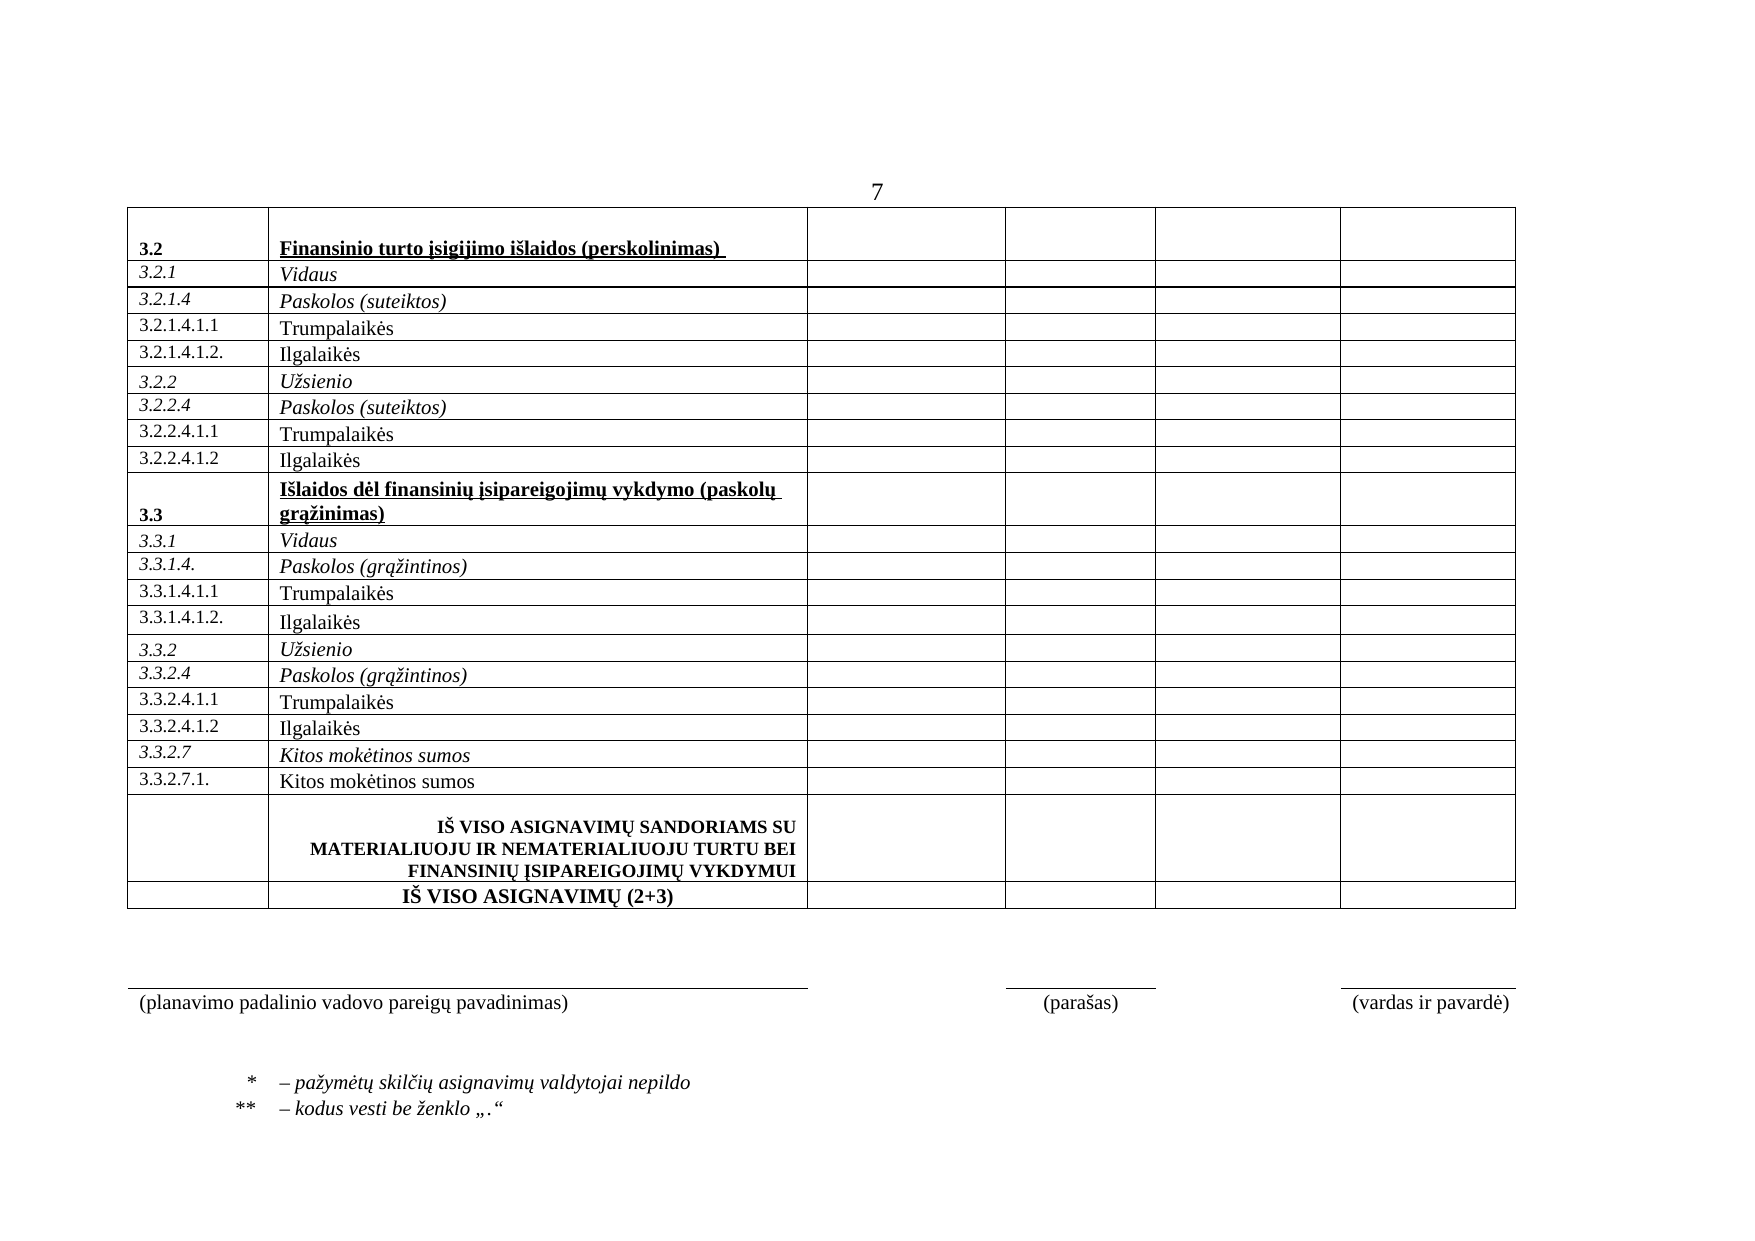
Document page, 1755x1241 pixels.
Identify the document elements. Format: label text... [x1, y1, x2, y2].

table_cell [1516, 419, 1632, 446]
table_cell Trumpalaikės [269, 688, 807, 714]
table_cell Ilgalaikės [269, 341, 807, 366]
table_cell [1341, 447, 1515, 472]
table_cell Paskolos (suteiktos) [269, 394, 807, 419]
table_cell IŠ VISO ASIGNAVIMŲ (2+3) [269, 882, 807, 908]
table_cell [1156, 261, 1340, 286]
table_cell [808, 1094, 1006, 1120]
table_cell * [128, 1067, 268, 1094]
table_cell [1341, 688, 1515, 714]
table_cell [1006, 314, 1155, 339]
table_cell [1341, 741, 1515, 767]
table_cell [1006, 473, 1155, 525]
table_cell [1516, 794, 1632, 881]
table_cell Kitos mokėtinos sumos [269, 741, 807, 767]
table_cell [1006, 715, 1155, 740]
table_cell [1341, 795, 1515, 881]
table_cell [1341, 288, 1515, 313]
table_cell 3.3.2.4.1.2 [128, 715, 268, 740]
table_cell [1516, 908, 1632, 934]
table_cell [808, 1067, 1006, 1094]
table_cell [1006, 662, 1155, 687]
table_cell [1341, 606, 1515, 634]
table_cell [1006, 420, 1155, 446]
table_cell [808, 553, 1005, 578]
table_cell [1516, 1094, 1632, 1120]
table_cell [1006, 768, 1155, 793]
table_cell 3.3.2.7.1. [128, 768, 268, 793]
table_cell [1341, 934, 1516, 961]
table_cell [808, 314, 1005, 339]
table_cell 3.2.2.4.1.1 [128, 420, 268, 446]
table_cell [808, 662, 1005, 687]
table_cell [1516, 525, 1632, 552]
table_cell Ilgalaikės [269, 447, 807, 472]
table_cell [1341, 882, 1515, 908]
table_cell [1341, 553, 1515, 578]
table_cell [1341, 526, 1515, 552]
table_cell [1156, 1014, 1341, 1041]
table_cell [128, 882, 268, 908]
table_cell [808, 934, 1006, 961]
table_cell [1006, 882, 1155, 908]
table_cell [1156, 394, 1340, 419]
table_cell [808, 909, 1006, 934]
table_cell [128, 934, 268, 961]
table_cell [1156, 635, 1340, 661]
table_cell 3.2 [128, 208, 268, 260]
table_cell [128, 909, 268, 934]
table_cell [1341, 1094, 1516, 1120]
table_cell [1006, 741, 1155, 767]
table_cell [128, 795, 268, 881]
table_cell [1006, 341, 1155, 366]
table_cell [1156, 314, 1340, 339]
table_cell [1156, 606, 1340, 634]
table_cell 3.3.1.4.1.1 [128, 580, 268, 605]
table_cell Ilgalaikės [269, 606, 807, 634]
table_cell [808, 341, 1005, 366]
table_cell [1156, 795, 1340, 881]
table_cell [1156, 662, 1340, 687]
table_cell [1156, 934, 1341, 961]
table_cell [1006, 1014, 1156, 1041]
table_cell [1341, 1014, 1516, 1041]
table_cell [808, 473, 1005, 525]
table_cell (parašas) [1006, 989, 1156, 1014]
table_cell [1006, 208, 1155, 260]
table_cell [1156, 208, 1340, 260]
table_cell [1006, 1067, 1156, 1094]
table_cell – kodus vesti be ženklo „.“ [268, 1094, 807, 1120]
table_cell Paskolos (suteiktos) [269, 288, 807, 313]
table_cell IŠ VISO ASIGNAVIMŲ SANDORIAMS SU MATERIALIUOJU IR NEMATERIALIUOJU TURTU BEI FINANSINIŲ ĮSIPAREIGOJIMŲ VYKDYMUI [269, 795, 807, 881]
table_cell [808, 261, 1005, 286]
table_cell 3.3.1.4.1.2. [128, 606, 268, 634]
table_cell 3.2.1.4.1.1 [128, 314, 268, 339]
table_cell [128, 1014, 807, 1041]
table_cell [1516, 446, 1632, 472]
table_cell [1006, 553, 1155, 578]
table_cell [1516, 260, 1632, 286]
table_cell [808, 420, 1005, 446]
table_cell [1006, 909, 1156, 934]
table_cell [268, 1120, 807, 1147]
table_cell [1341, 1120, 1516, 1147]
table_cell [1156, 882, 1340, 908]
table_cell [268, 909, 807, 934]
table_cell [1341, 1067, 1516, 1094]
table_cell [1156, 1041, 1341, 1067]
table_cell [1341, 909, 1516, 934]
table_cell [808, 288, 1005, 313]
table_cell [808, 447, 1005, 472]
table_cell [1006, 688, 1155, 714]
table_cell [128, 1041, 268, 1067]
table_cell [1006, 447, 1155, 472]
table_cell [808, 741, 1005, 767]
table_cell [1156, 768, 1340, 793]
table_cell [1516, 366, 1632, 393]
table_cell [1156, 715, 1340, 740]
table_cell [1516, 881, 1632, 908]
table_cell [1156, 288, 1340, 313]
table_cell [1156, 741, 1340, 767]
table_cell [1156, 988, 1341, 1014]
table_cell 3.3.2.7 [128, 741, 268, 767]
table_cell [1341, 961, 1516, 987]
table_cell [808, 768, 1005, 793]
table_cell [1516, 767, 1632, 793]
table_cell [1516, 472, 1632, 525]
table_cell [1516, 340, 1632, 366]
table_cell [808, 1120, 1006, 1147]
table_cell [1006, 635, 1155, 661]
table_cell [1156, 1120, 1341, 1147]
table_cell [1156, 473, 1340, 525]
table_cell 3.3.2 [128, 635, 268, 661]
table_cell (vardas ir pavardė) [1341, 988, 1632, 1014]
table_cell [1156, 447, 1340, 472]
table_cell [1341, 261, 1515, 286]
table_cell 3.2.1.4 [128, 288, 268, 313]
table_cell [1341, 394, 1515, 419]
table_cell [808, 580, 1005, 605]
table_cell [808, 961, 1006, 987]
table_cell [1516, 661, 1632, 687]
table_cell [1156, 553, 1340, 578]
table_cell Kitos mokėtinos sumos [269, 768, 807, 793]
table_cell [1516, 687, 1632, 714]
table_cell 3.3.2.4.1.1 [128, 688, 268, 714]
table_cell Trumpalaikės [269, 580, 807, 605]
table_cell (planavimo padalinio vadovo pareigų pavadinimas) [128, 989, 807, 1014]
table_cell [1516, 1041, 1632, 1067]
table_cell [1006, 580, 1155, 605]
table_cell 3.3.2.4 [128, 662, 268, 687]
table_cell Užsienio [269, 367, 807, 393]
table_cell – pažymėtų skilčių asignavimų valdytojai nepildo [268, 1067, 807, 1094]
table_cell [1156, 367, 1340, 393]
table_cell [808, 715, 1005, 740]
table_cell [808, 208, 1005, 260]
table_cell [1516, 286, 1632, 313]
table_cell [1516, 579, 1632, 605]
table_cell [1006, 526, 1155, 552]
table_cell [268, 961, 807, 987]
table_cell [1006, 394, 1155, 419]
table_cell [1516, 1067, 1632, 1094]
table_cell [1516, 961, 1632, 987]
table_cell [1006, 367, 1155, 393]
table_cell [1341, 314, 1515, 339]
table_cell [1006, 261, 1155, 286]
table_cell [1156, 1067, 1341, 1094]
table_cell [1156, 688, 1340, 714]
table_cell Paskolos (grąžintinos) [269, 553, 807, 578]
table_cell [808, 394, 1005, 419]
table_cell [808, 882, 1005, 908]
table_cell Išlaidos dėl finansinių įsipareigojimų vykdymo (paskolų grąžinimas) [269, 473, 807, 525]
table_cell [1341, 420, 1515, 446]
table_cell [808, 1014, 1006, 1041]
table_cell [1006, 934, 1156, 961]
table_cell [808, 688, 1005, 714]
table_cell [128, 961, 268, 987]
table_cell [1156, 526, 1340, 552]
table_cell [1516, 207, 1632, 260]
table_cell [268, 1041, 807, 1067]
table_cell Trumpalaikės [269, 314, 807, 339]
table_cell [1006, 288, 1155, 313]
table_cell [1516, 393, 1632, 419]
table_cell Finansinio turto įsigijimo išlaidos (perskolinimas) [269, 208, 807, 260]
table_cell 3.2.2.4 [128, 394, 268, 419]
table_cell [1156, 961, 1341, 987]
table_cell [1156, 580, 1340, 605]
table_cell [1341, 473, 1515, 525]
table_cell [808, 635, 1005, 661]
table_cell [1516, 634, 1632, 661]
table_cell 3.3 [128, 473, 268, 525]
table_cell 3.3.1.4. [128, 553, 268, 578]
table_cell [1516, 1120, 1632, 1147]
table_cell 3.2.2.4.1.2 [128, 447, 268, 472]
table_cell Paskolos (grąžintinos) [269, 662, 807, 687]
table_cell [1006, 795, 1155, 881]
table_cell Vidaus [269, 526, 807, 552]
table_cell [1516, 714, 1632, 740]
table_cell [1341, 768, 1515, 793]
table_cell [1516, 740, 1632, 767]
table_cell [1006, 1094, 1156, 1120]
table_cell 3.2.1.4.1.2. [128, 341, 268, 366]
table_cell [1516, 934, 1632, 961]
table_cell [1341, 208, 1515, 260]
table_cell [1156, 909, 1341, 934]
table_cell [808, 367, 1005, 393]
table_cell Ilgalaikės [269, 715, 807, 740]
table_cell [1341, 662, 1515, 687]
table_cell [1341, 1041, 1516, 1067]
table_cell ** [128, 1094, 268, 1120]
table_cell 3.2.1 [128, 261, 268, 286]
table_cell Vidaus [269, 261, 807, 286]
table_cell 3.3.1 [128, 526, 268, 552]
table_cell [1341, 367, 1515, 393]
table_cell [1156, 1094, 1341, 1120]
table_cell Užsienio [269, 635, 807, 661]
table_cell Trumpalaikės [269, 420, 807, 446]
table_cell [1516, 1014, 1632, 1041]
table_cell [1516, 552, 1632, 578]
table_cell [808, 795, 1005, 881]
table_cell [128, 1120, 268, 1147]
table_cell [1516, 605, 1632, 634]
table_cell 3.2.2 [128, 367, 268, 393]
table_cell [1341, 635, 1515, 661]
table_cell [1341, 341, 1515, 366]
table_cell [808, 606, 1005, 634]
table_cell [1006, 606, 1155, 634]
table_cell [808, 1041, 1006, 1067]
table_cell [808, 526, 1005, 552]
table_cell [1516, 313, 1632, 339]
table_cell [1341, 715, 1515, 740]
table_cell [1156, 420, 1340, 446]
table_cell [268, 934, 807, 961]
table_cell [1006, 1120, 1156, 1147]
table_cell [808, 988, 1006, 1014]
table_cell [1006, 1041, 1156, 1067]
table_cell [1341, 580, 1515, 605]
table_cell [1006, 961, 1156, 987]
table_cell [1156, 341, 1340, 366]
